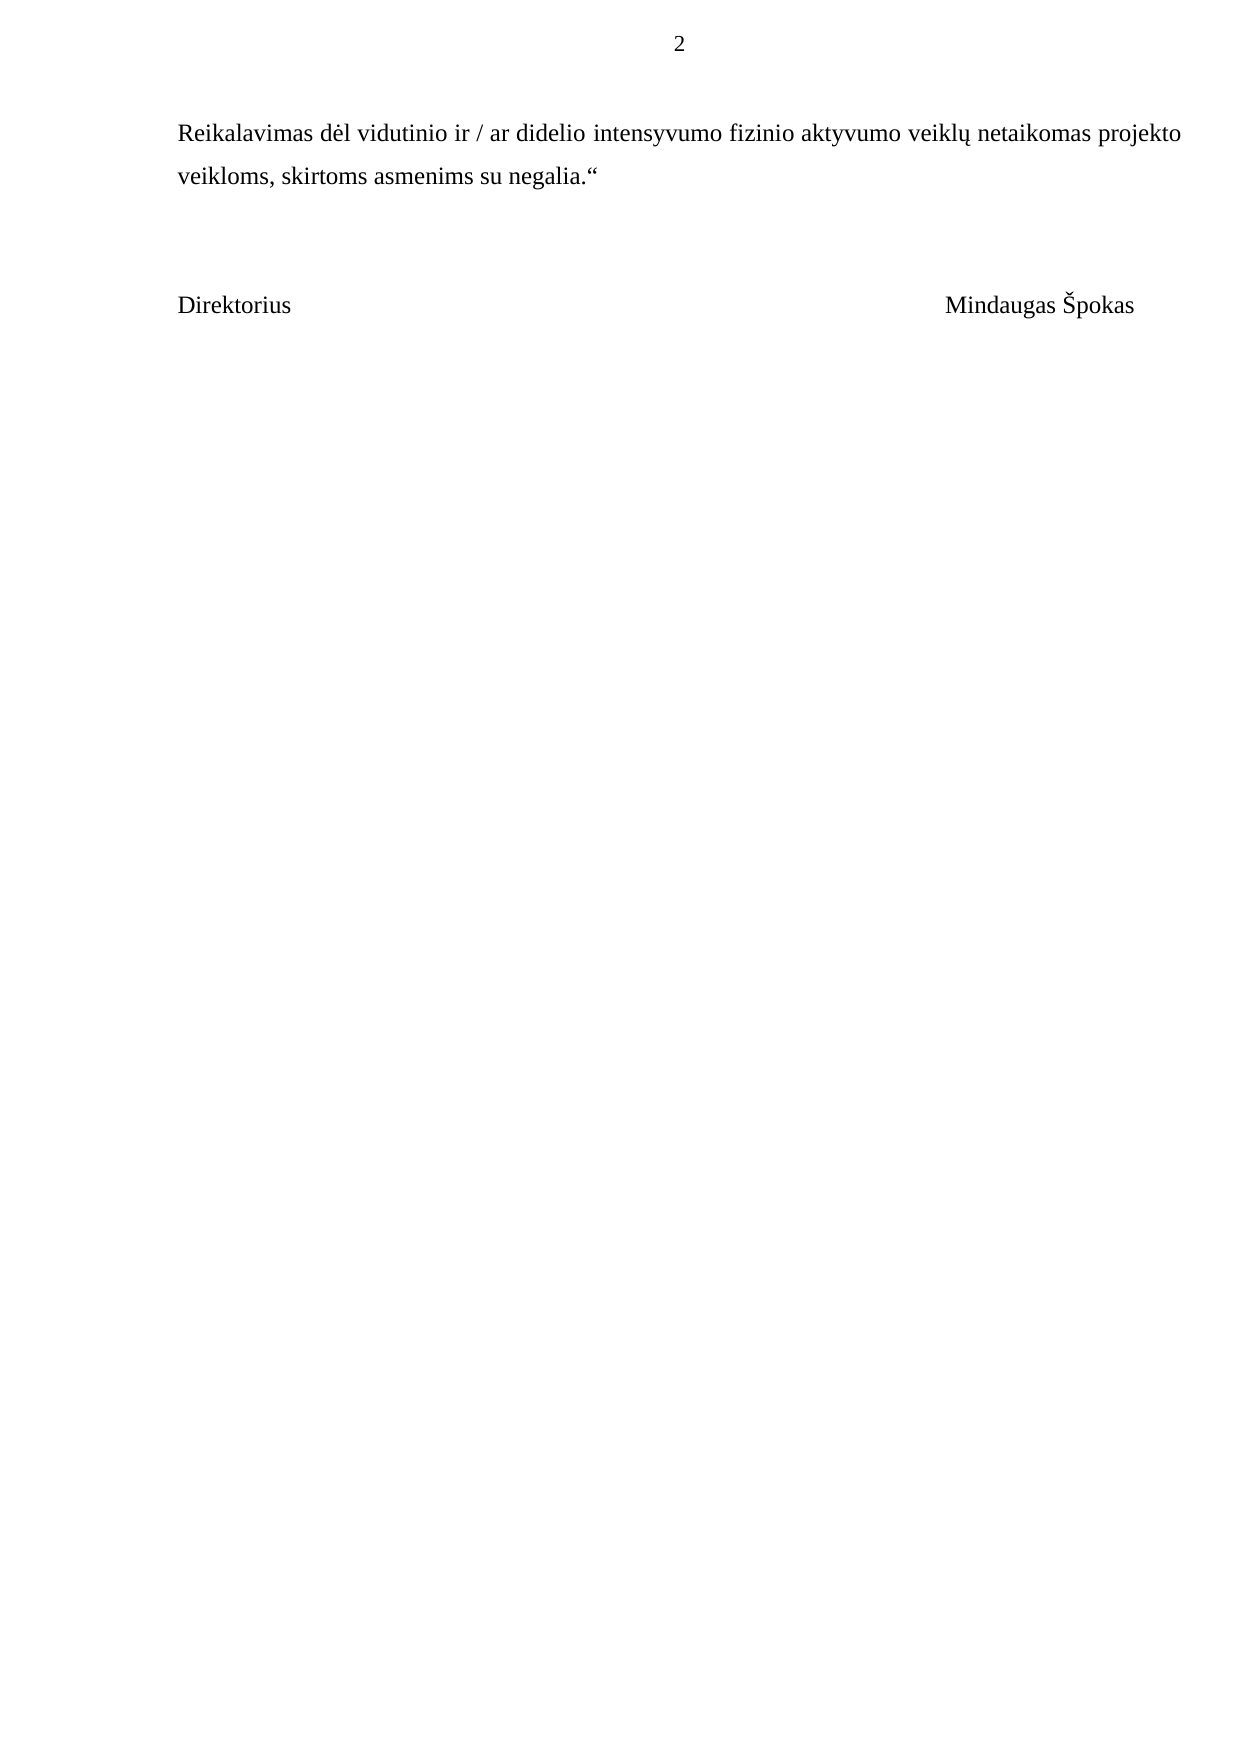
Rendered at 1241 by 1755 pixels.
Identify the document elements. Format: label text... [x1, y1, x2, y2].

text Direktorius Mindaugas Špokas [177, 291, 1181, 319]
text Reikalavimas dėl vidutinio ir / ar didelio intensyvumo fizinio aktyvumo veiklų netaikomas projekto veikloms, skirtoms asmenims su negalia.“ [177, 118, 1181, 190]
